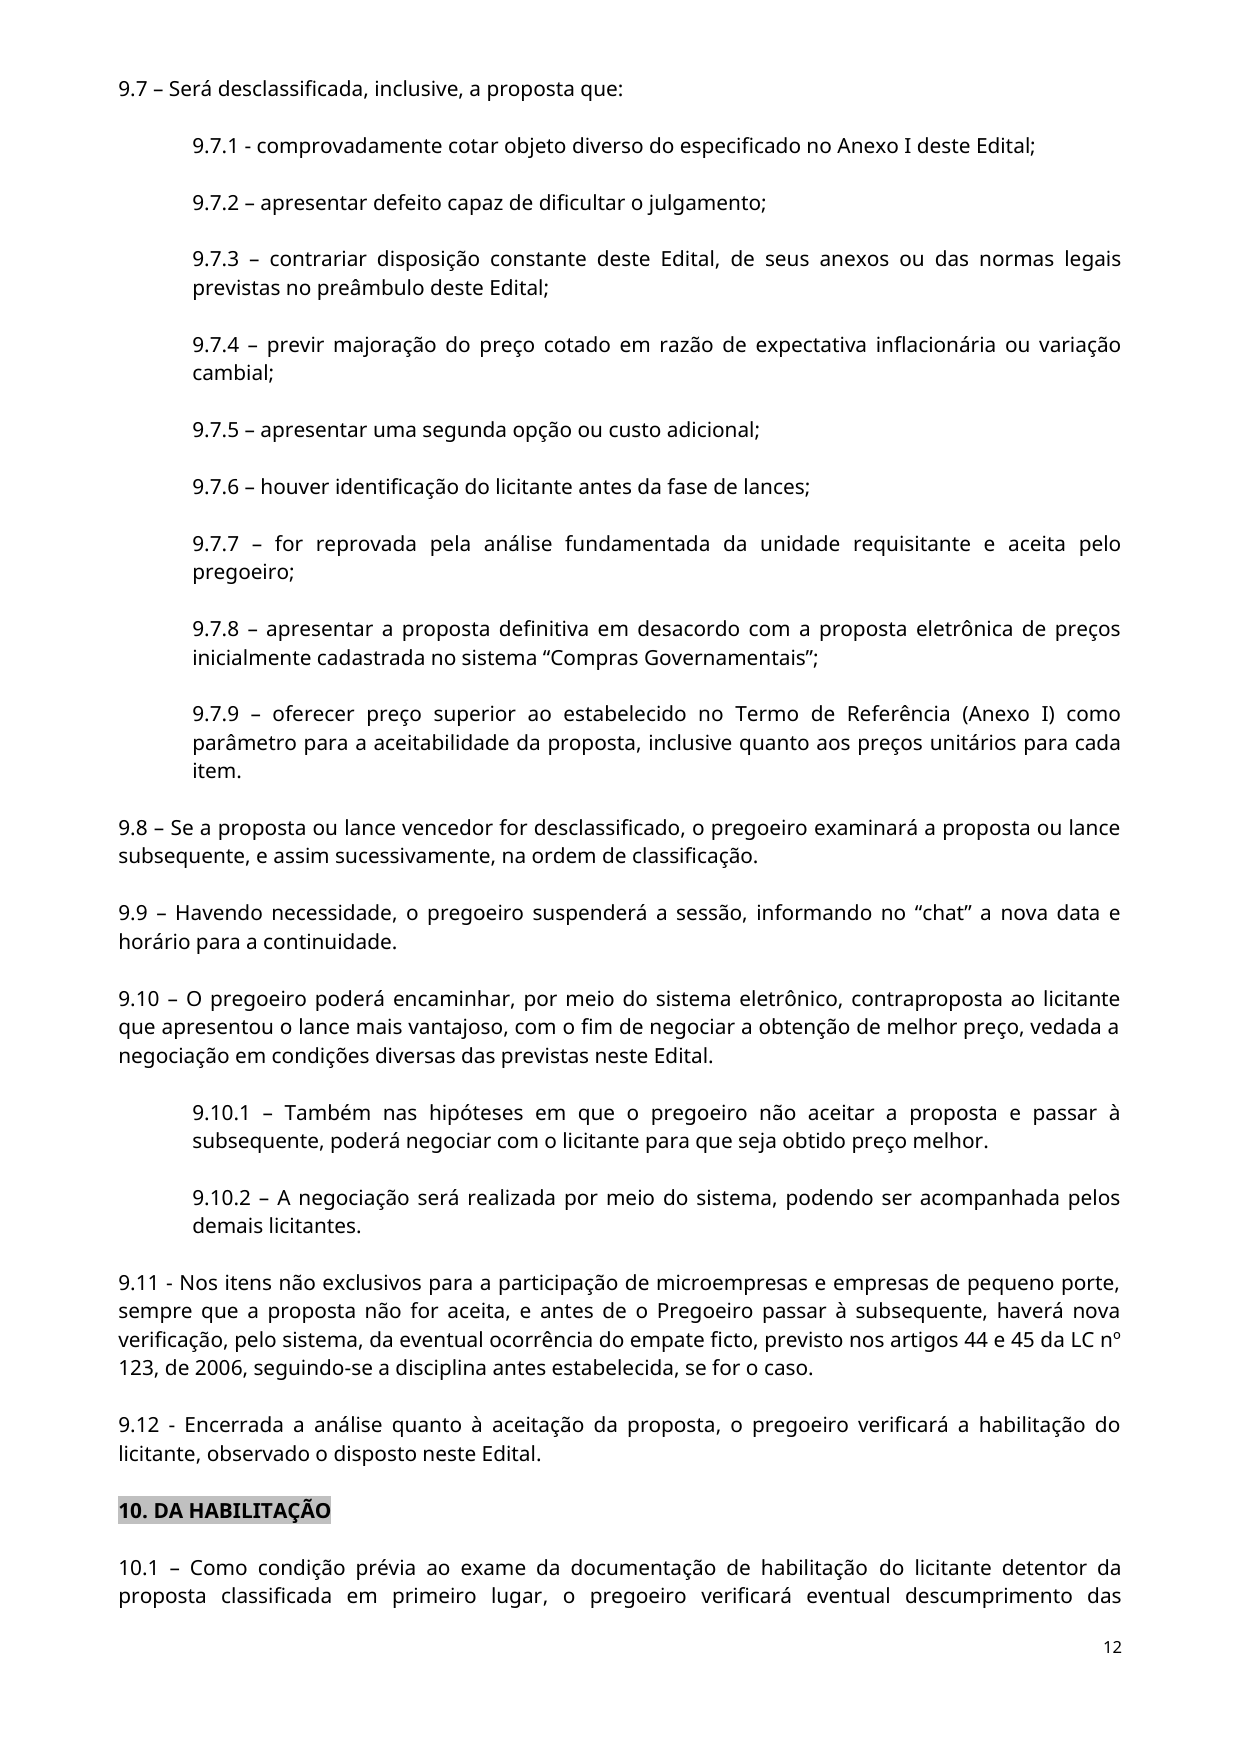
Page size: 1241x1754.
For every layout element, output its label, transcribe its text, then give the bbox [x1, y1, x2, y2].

text 9.10.1 – Também nas hipóteses em que o pregoeiro não aceitar a proposta e passar à subsequente, poderá negociar com o licitante para que seja obtido preço melhor. [192, 1098, 1122, 1154]
text 9.11 - Nos itens não exclusivos para a participação de microempresas e empresas de pequeno porte, sempre que a proposta não for aceita, e antes de o Pregoeiro passar à subsequente, haverá nova verificação, pelo sistema, da eventual ocorrência do empate ficto, previsto nos artigos 44 e 45 da LC nº 123, de 2006, seguindo-se a disciplina antes estabelecida, se for o caso. [118, 1268, 1122, 1382]
text 9.7.1 - comprovadamente cotar objeto diverso do especificado no Anexo I deste Edital; [192, 131, 1122, 159]
text 9.7.7 – for reprovada pela análise fundamentada da unidade requisitante e aceita pelo pregoeiro; [192, 529, 1122, 586]
text 9.7 – Será desclassificada, inclusive, a proposta que: [118, 74, 1122, 102]
text 9.7.8 – apresentar a proposta definitiva em desacordo com a proposta eletrônica de preços inicialmente cadastrada no sistema “Compras Governamentais”; [192, 614, 1122, 671]
text 9.7.9 – oferecer preço superior ao estabelecido no Termo de Referência (Anexo I) como parâmetro para a aceitabilidade da proposta, inclusive quanto aos preços unitários para cada item. [192, 699, 1122, 785]
list 10.1 – Como condição prévia ao exame da documentação de habilitação do licitante detentor da proposta classificada em primeiro lugar, o pregoeiro verificará eventual descumprimento das [118, 1553, 1122, 1609]
text 9.12 - Encerrada a análise quanto à aceitação da proposta, o pregoeiro verificará a habilitação do licitante, observado o disposto neste Edital. [118, 1410, 1122, 1467]
text 9.10.2 – A negociação será realizada por meio do sistema, podendo ser acompanhada pelos demais licitantes. [192, 1183, 1122, 1240]
text 9.10 – O pregoeiro poderá encaminhar, por meio do sistema eletrônico, contraproposta ao licitante que apresentou o lance mais vantajoso, com o fim de negociar a obtenção de melhor preço, vedada a negociação em condições diversas das previstas neste Edital. [118, 984, 1122, 1069]
text 10. DA HABILITAÇÃO [118, 1496, 1122, 1524]
text 9.7.3 – contrariar disposição constante deste Edital, de seus anexos ou das normas legais previstas no preâmbulo deste Edital; [192, 244, 1122, 301]
text 9.7.5 – apresentar uma segunda opção ou custo adicional; [192, 415, 1122, 443]
text 9.7.6 – houver identificação do licitante antes da fase de lances; [192, 472, 1122, 500]
text 9.7.2 – apresentar defeito capaz de dificultar o julgamento; [192, 188, 1122, 216]
text 9.9 – Havendo necessidade, o pregoeiro suspenderá a sessão, informando no “chat” a nova data e horário para a continuidade. [118, 898, 1122, 955]
text 9.7.4 – previr majoração do preço cotado em razão de expectativa inflacionária ou variação cambial; [192, 330, 1122, 387]
text 9.8 – Se a proposta ou lance vencedor for desclassificado, o pregoeiro examinará a proposta ou lance subsequente, e assim sucessivamente, na ordem de classificação. [118, 813, 1122, 870]
